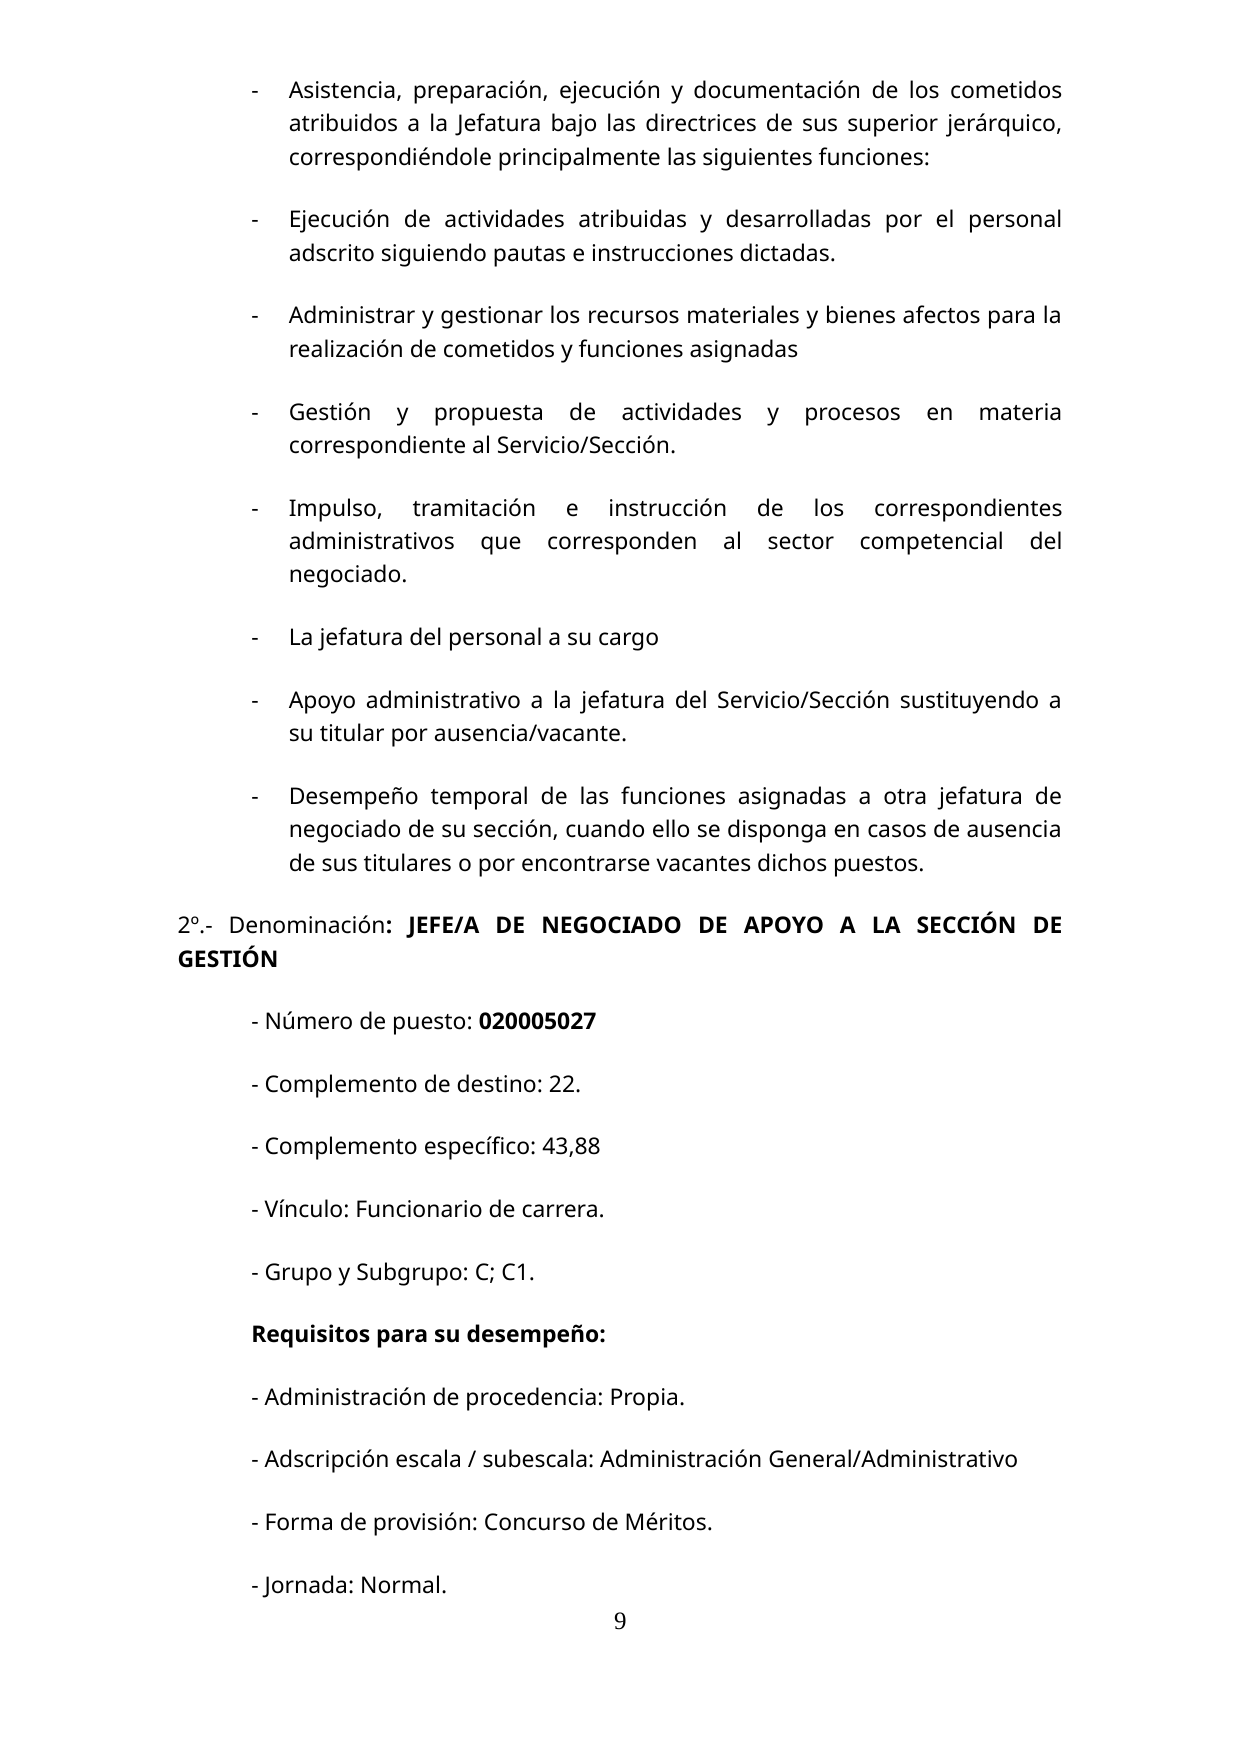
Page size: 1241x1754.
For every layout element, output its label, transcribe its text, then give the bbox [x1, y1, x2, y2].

list Gestión y propuesta de actividades y procesos en materia correspondiente al Servicio/Sección. [251, 395, 1063, 460]
text - Administración de procedencia: Propia. [177, 1381, 1063, 1412]
text - Complemento específico: 43,88 [177, 1130, 1063, 1162]
text - Jornada: Normal. [177, 1568, 1063, 1600]
list Apoyo administrativo a la jefatura del Servicio/Sección sustituyendo a su titular por ausencia/vacante. [251, 683, 1063, 748]
list La jefatura del personal a su cargo [251, 621, 1063, 652]
text - Número de puesto: 020005027 [177, 1005, 1063, 1036]
text - Vínculo: Funcionario de carrera. [177, 1193, 1063, 1224]
text - Grupo y Subgrupo: C; C1. [177, 1256, 1063, 1287]
list Impulso, tramitación e instrucción de los correspondientes administrativos que corresponden al sector competencial del negociado. [251, 491, 1063, 589]
text 2º.- Denominación: JEFE/A DE NEGOCIADO DE APOYO A LA SECCIÓN DE GESTIÓN [177, 909, 1063, 974]
text - Adscripción escala / subescala: Administración General/Administrativo [177, 1443, 1063, 1474]
text - Forma de provisión: Concurso de Méritos. [177, 1506, 1063, 1537]
text Requisitos para su desempeño: [177, 1318, 1063, 1349]
text - Complemento de destino: 22. [177, 1068, 1063, 1099]
list Desempeño temporal de las funciones asignadas a otra jefatura de negociado de su sección, cuando ello se disponga en casos de ausencia de sus titulares o por encontrarse vacantes dichos puestos. [251, 779, 1063, 878]
list Ejecución de actividades atribuidas y desarrolladas por el personal adscrito siguiendo pautas e instrucciones dictadas. [251, 203, 1063, 268]
list Asistencia, preparación, ejecución y documentación de los cometidos atribuidos a la Jefatura bajo las directrices de sus superior jerárquico, correspondiéndole principalmente las siguientes funciones: [251, 74, 1063, 172]
list Administrar y gestionar los recursos materiales y bienes afectos para la realización de cometidos y funciones asignadas [251, 299, 1063, 364]
